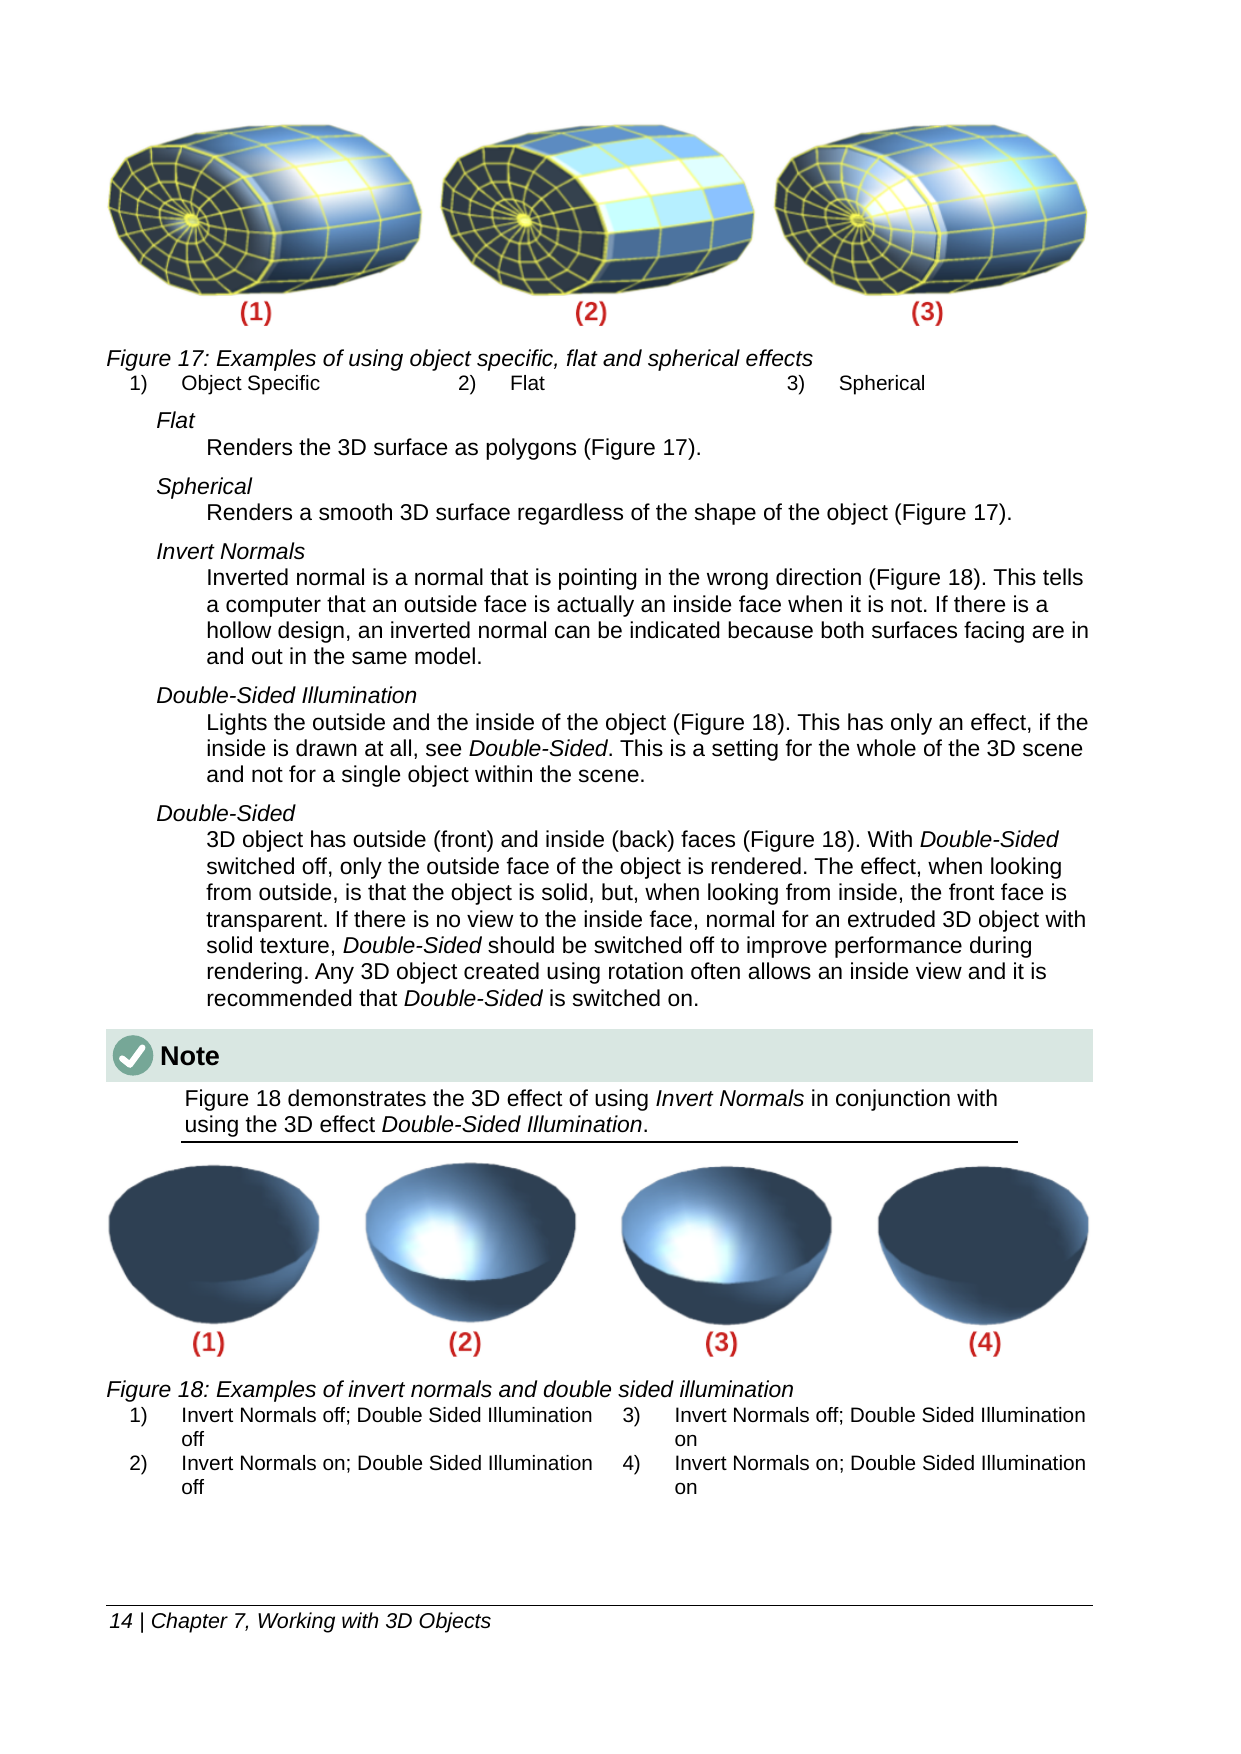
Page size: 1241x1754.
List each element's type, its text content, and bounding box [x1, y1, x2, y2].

text Lights the outside and the inside of the object (Figure 18). This has only an effect, if the inside is drawn at all, see Double-Sided. This is a setting for the whole of the 3D scene and not for a single object within the scene. [206, 708, 1093, 788]
text Inverted normal is a normal that is pointing in the wrong direction (Figure 18). This tells a computer that an outside face is actually an inside face when it is not. If there is a hollow design, an inverted normal can be indicated because both surfaces facing are in and out in the same model. [206, 564, 1093, 670]
text Double-Sided [156, 800, 1093, 826]
text Figure 18 demonstrates the 3D effect of using Invert Normals in conjunction with using the 3D effect Double-Sided Illumination. [181, 1082, 1018, 1141]
picture [106, 1161, 1093, 1364]
list Invert Normals off; Double Sided Illumination off [148, 1403, 599, 1451]
text Figure 18: Examples of invert normals and double sided illumination [106, 1376, 1093, 1403]
list Invert Normals off; Double Sided Illumination on [641, 1403, 1093, 1451]
text Flat [156, 407, 1093, 434]
text Spherical [156, 473, 1093, 499]
list Spherical [805, 371, 1093, 395]
text 3D object has outside (front) and inside (back) faces (Figure 18). With Double-Sided switched off, only the outside face of the object is rendered. The effect, when looking from outside, is that the object is solid, but, when looking from inside, the front face is transparent. If there is no view to the inside face, normal for an extruded 3D object with solid texture, Double-Sided should be switched off to improve performance during rendering. Any 3D object created using rotation often allows an inside view and it is recommended that Double-Sided is switched on. [206, 826, 1093, 1011]
subtitle Note [106, 1029, 1093, 1082]
text Double-Sided Illumination [156, 682, 1093, 708]
list Object Specific [148, 371, 435, 395]
text Figure 17: Examples of using object specific, flat and spherical effects [106, 345, 1093, 371]
picture [106, 118, 1093, 333]
text Renders the 3D surface as polygons (Figure 17). [206, 434, 1093, 460]
list Invert Normals on; Double Sided Illumination on [641, 1451, 1093, 1498]
list Invert Normals on; Double Sided Illumination off [148, 1451, 599, 1498]
text Invert Normals [156, 538, 1093, 564]
list Flat [476, 371, 764, 395]
text Renders a smooth 3D surface regardless of the shape of the object (Figure 17). [206, 499, 1093, 525]
